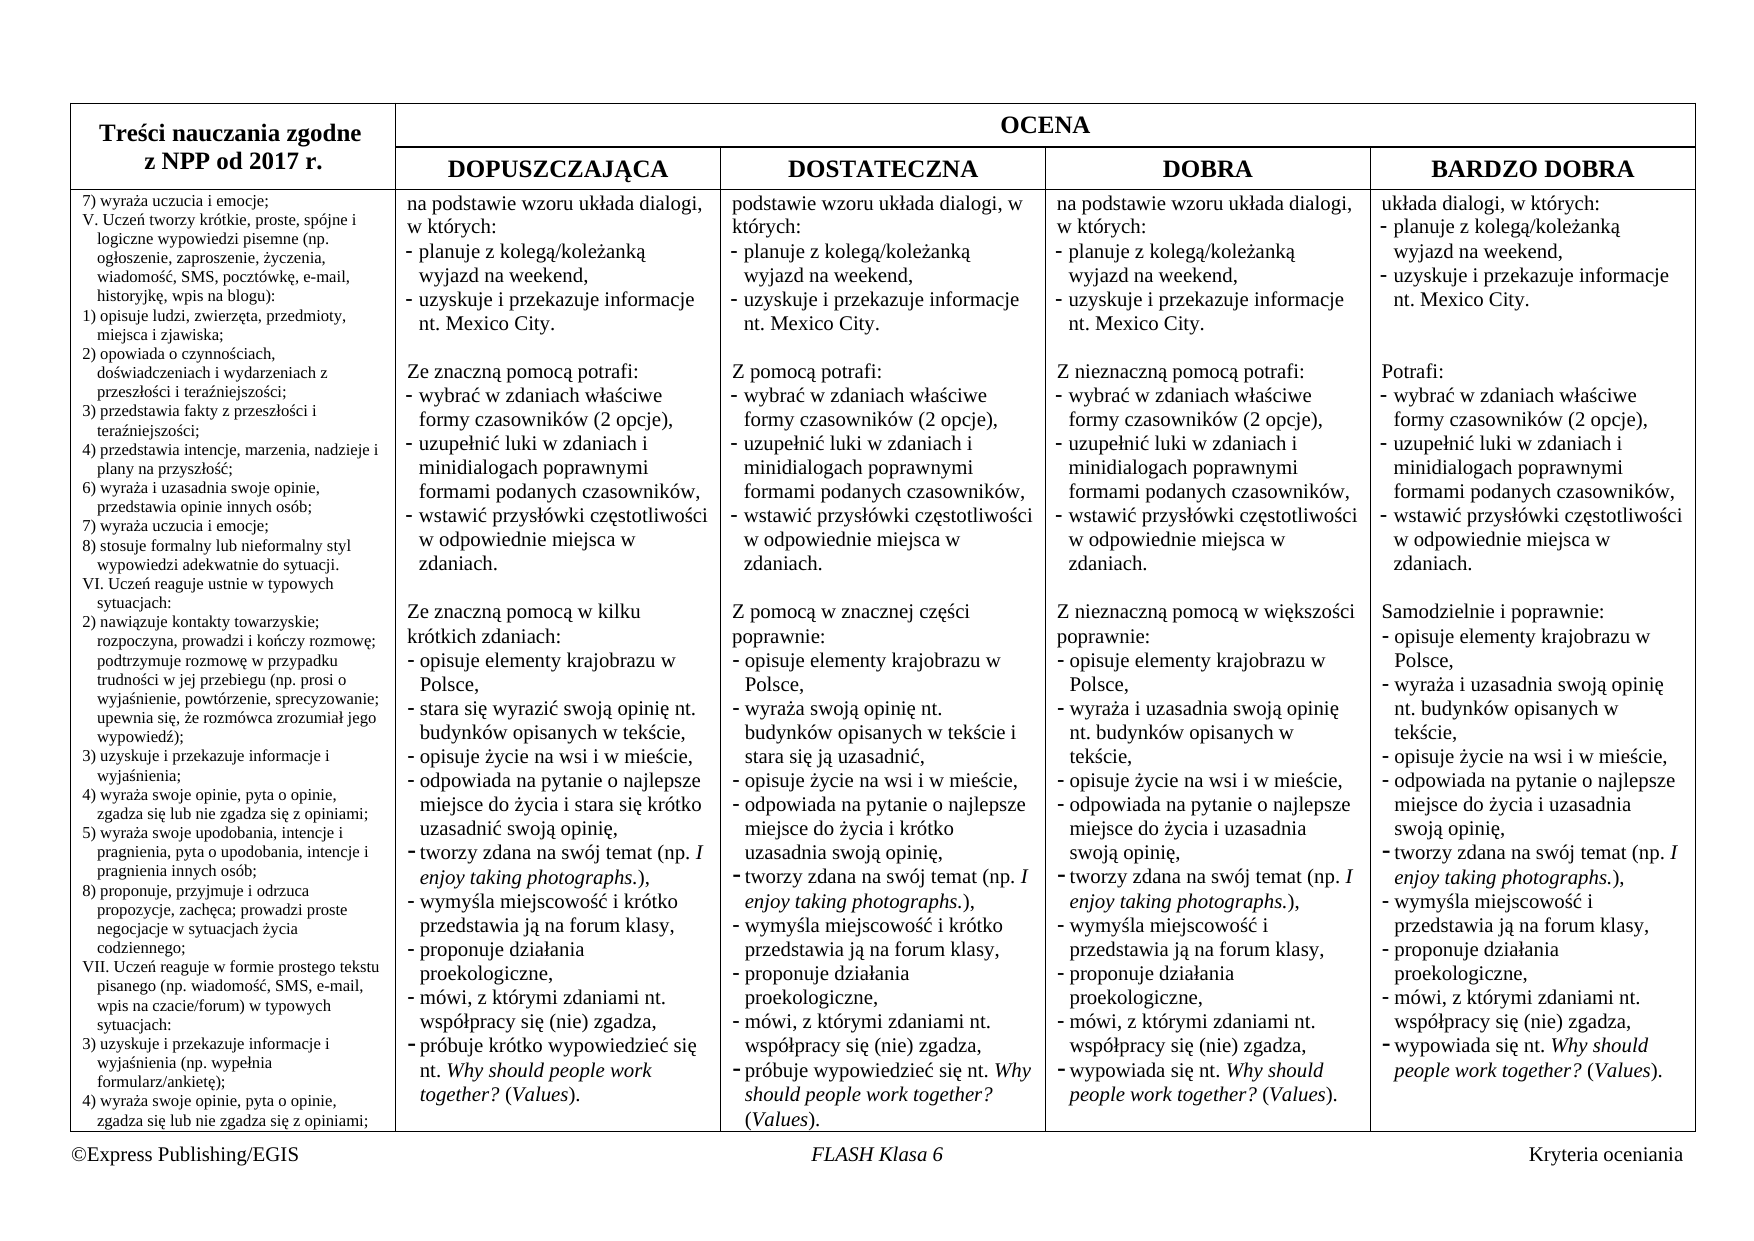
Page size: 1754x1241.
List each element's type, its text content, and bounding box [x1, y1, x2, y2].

table_cell DOPUSZCZAJĄCA [396, 148, 720, 189]
table_cell 7) wyraża uczucia i emocje; V. Uczeń tworzy krótkie, proste, spójne i logiczne wypowiedzi pisemne (np. ogłoszenie, zaproszenie, życzenia, wiadomość, SMS, pocztówkę, e-mail, historyjkę, wpis na blogu): 1) opisuje ludzi, zwierzęta, przedmioty, miejsca i zjawiska; 2) opowiada o czynnościach, doświadczeniach i wydarzeniach z przeszłości i teraźniejszości; 3) przedstawia fakty z przeszłości i teraźniejszości; 4) przedstawia intencje, marzenia, nadzieje i plany na przyszłość; 6) wyraża i uzasadnia swoje opinie, przedstawia opinie innych osób; 7) wyraża uczucia i emocje; 8) stosuje formalny lub nieformalny styl wypowiedzi adekwatnie do sytuacji. VI. Uczeń reaguje ustnie w typowych sytuacjach: 2) nawiązuje kontakty towarzyskie; rozpoczyna, prowadzi i kończy rozmowę; podtrzymuje rozmowę w przypadku trudności w jej przebiegu (np. prosi o wyjaśnienie, powtórzenie, sprecyzowanie; upewnia się, że rozmówca zrozumiał jego wypowiedź); 3) uzyskuje i przekazuje informacje i wyjaśnienia; 4) wyraża swoje opinie, pyta o opinie, zgadza się lub nie zgadza się z opiniami; 5) wyraża swoje upodobania, intencje i pragnienia, pyta o upodobania, intencje i pragnienia innych osób; 8) proponuje, przyjmuje i odrzuca propozycje, zachęca; prowadzi proste negocjacje w sytuacjach życia codziennego; VII. Uczeń reaguje w formie prostego tekstu pisanego (np. wiadomość, SMS, e-mail, wpis na czacie/forum) w typowych sytuacjach: 3) uzyskuje i przekazuje informacje i wyjaśnienia (np. wypełnia formularz/ankietę); 4) wyraża swoje opinie, pyta o opinie, zgadza się lub nie zgadza się z opiniami; [71, 190, 395, 1131]
table_cell Zna tylko kilka spośród wprowadzonych: elementów krajobrazu, kształtów, rodzajów budynków. Zna tylko część słownictwa: opisującego życie w mieście i na wsi, dot. działań proekologicznych, dot. planowania i proponowania. Poznane słownictwo zapisuje poprzez odwzorowanie. Ma duże trudności z: dobieraniem budynków na ilustracjach do ich definicji, podziałem wyrazów i wyrażeń dot. życia w mieście i na wsi ze względu na kategorię. Ze znaczną podpowiedzią nauczyciela przewiduje: treść tekstów na podstawie ilustracji, fragmentu tekstu, tytułu. Z dużą pomocą wykonuje ćwiczenia na rozumienie tekstu słuchanego: powtarza nowe słownictwo, wyszukuje odpowiedzi na pytania, uzupełnia luki informacyjne nt. Mexico City i Krzywej Wieży w Pizie, sporządza notatki nt. idealnego miejsca zamieszkania. Z dużą pomocą wykonuje ćwiczenia na rozumienie tekstu czytanego: uzupełnia luki w tekstach brakującymi wyrazami, wyszukuje odpowiedzi na pytania, określa, czy podane zdania są zgodne z treścią tekstów. Ze znaczną pomocą nauczyciela i na podstawie wzoru układa dialogi, w których: planuje z kolegą/koleżanką wyjazd na weekend, uzyskuje i przekazuje informacje nt. Mexico City. Ze znaczną pomocą potrafi: wybrać w zdaniach właściwe formy czasowników (2 opcje), uzupełnić luki w zdaniach i minidialogach poprawnymi formami podanych czasowników, wstawić przysłówki częstotliwości w odpowiednie miejsca w zdaniach. Ze znaczną pomocą w kilku krótkich zdaniach: opisuje elementy krajobrazu w Polsce, stara się wyrazić swoją opinię nt. budynków opisanych w tekście, opisuje życie na wsi i w mieście, odpowiada na pytanie o najlepsze miejsce do życia i stara się krótko uzasadnić swoją opinię, tworzy zdana na swój temat (np. I enjoy taking photographs.), wymyśla miejscowość i krótko przedstawia ją na forum klasy, proponuje działania proekologiczne, mówi, z którymi zdaniami nt. współpracy się (nie) zgadza, próbuje krótko wypowiedzieć się nt. Why should people work together? (Values). Ze znaczną pomocą: zbiera informacje nt. znanego budynku w Polsce, sporządza notatki wg podanych nagłówków i stara się krótko zaprezentować ten budynek na forum klasy, stara się przygotować i zrobić prezentację na forum klasy nt. My ideal neighbourhood. Ze znaczną pomocą potrafi częściowo poprawnie: opisuje znany polski budynek, pisze kilka krótkich zdań nt. miejsca w Polsce, w którym kręcono film, pisze krótki artykuł do czasopisma o podróżach nt. wybranego polskiego miasta (projekt ICT), pisze wpis na blogu nt. swojego miejsca zamieszkania. Popełnia liczne błędy przy wymawianiu wyrazów 3-sylabowych. [396, 190, 720, 1131]
table_header Treści nauczania zgodne z NPP od 2017 r. [71, 104, 395, 189]
table_cell Zna wszystkie spośród wprowadzonych: elementów krajobrazu, kształtów, rodzajów budynków. Zna całe słownictwo: opisujące życie w mieście i na wsi, dot. działań proekologicznych, dot. planowania i proponowania. Poznane słownictwo zapisuje bezbłędnie. Poprawnie: dobiera budynki na ilustracjach do ich definicji, dzieli wyrazy i wyrażenia dot. życia w mieście i na wsi ze względu na kategorię. Samodzielnie przewiduje: treść tekstu na podstawie ilustracji, fragmentu tekstu, tytułu. Samodzielnie wykonuje ćwiczenia na rozumienie tekstu słuchanego: powtarza nowe słownictwo, wyszukuje odpowiedzi na pytania, uzupełnia luki informacyjne nt. Mexico City i Krzywej Wieży w Pizie, sporządza notatki nt. idealnego miejsca zamieszkania. Samodzielnie wykonuje ćwiczenia na rozumienie tekstu czytanego: uzupełnia luki w tekstach brakującymi wyrazami, wyszukuje odpowiedzi na pytania, określa, czy podane zdania są zgodne z treścią tekstów. Samodzielnie, na podstawie wzoru, układa dialogi, w których: planuje z kolegą/koleżanką wyjazd na weekend, uzyskuje i przekazuje informacje nt. Mexico City. Potrafi: wybrać w zdaniach właściwe formy czasowników (2 opcje), uzupełnić luki w zdaniach i minidialogach poprawnymi formami podanych czasowników, wstawić przysłówki częstotliwości w odpowiednie miejsca w zdaniach. Samodzielnie i poprawnie: opisuje elementy krajobrazu w Polsce, wyraża i uzasadnia swoją opinię nt. budynków opisanych w tekście, opisuje życie na wsi i w mieście, odpowiada na pytanie o najlepsze miejsce do życia i uzasadnia swoją opinię, tworzy zdana na swój temat (np. I enjoy taking photographs.), wymyśla miejscowość i przedstawia ją na forum klasy, proponuje działania proekologiczne, mówi, z którymi zdaniami nt. współpracy się (nie) zgadza, wypowiada się nt. Why should people work together? (Values). Bez pomocy: zbiera informacje nt. znanego budynku w Polsce, sporządza notatki wg podanych nagłówków i prezentuje ten budynek na forum klasy, przygotowuje i robi prezentację na forum klasy nt. My ideal neighbourhood. Samodzielnie i poprawnie: opisuje znany polski budynek, pisze akapit nt. miejsca w Polsce, w którym kręcono film, pisze artykuł do czasopisma o podróżach nt. wybranego polskiego miasta (projekt ICT), pisze wpis na blogu nt. swojego miejsca zamieszkania. Poprawnie wymawia wyrazy 3-sylabowe. [1371, 190, 1695, 1131]
table_cell DOBRA [1046, 148, 1370, 189]
table_cell Zna połowę spośród wprowadzonych: elementów krajobrazu, kształtów, rodzajów budynków. Zna połowę słownictwa: opisującego życie w mieście i na wsi, dot. działań proekologicznych, dot. planowania i proponowania. Poznane słownictwo zapisuje z wieloma błędami. Ma trudności z: dobieraniem budynków na ilustracjach do ich definicji, podziałem wyrazów i wyrażeń dot. życia w mieście i na wsi ze względu na kategorię. Z podpowiedzią nauczyciela przewiduje: treść tekstów na podstawie ilustracji, fragmentu tekstu, tytułu. Z pomocą wykonuje ćwiczenia na rozumienie tekstu słuchanego: powtarza nowe słownictwo, wyszukuje odpowiedzi na pytania, uzupełnia luki informacyjne nt. Mexico City i Krzywej Wieży w Pizie, sporządza notatki nt. idealnego miejsca zamieszkania. Z pomocą wykonuje ćwiczenia na rozumienie tekstu czytanego: uzupełnia luki w tekstach brakującymi wyrazami, wyszukuje odpowiedzi na pytania, określa, czy podane zdania są zgodne z treścią tekstów. Z pomocą nauczyciela i na podstawie wzoru układa dialogi, w których: planuje z kolegą/koleżanką wyjazd na weekend, uzyskuje i przekazuje informacje nt. Mexico City. Z pomocą potrafi: wybrać w zdaniach właściwe formy czasowników (2 opcje), uzupełnić luki w zdaniach i minidialogach poprawnymi formami podanych czasowników, wstawić przysłówki częstotliwości w odpowiednie miejsca w zdaniach. Z pomocą w znacznej części poprawnie: opisuje elementy krajobrazu w Polsce, wyraża swoją opinię nt. budynków opisanych w tekście i stara się ją uzasadnić, opisuje życie na wsi i w mieście, odpowiada na pytanie o najlepsze miejsce do życia i krótko uzasadnia swoją opinię, tworzy zdana na swój temat (np. I enjoy taking photographs.), wymyśla miejscowość i krótko przedstawia ją na forum klasy, proponuje działania proekologiczne, mówi, z którymi zdaniami nt. współpracy się (nie) zgadza, próbuje wypowiedzieć się nt. Why should people work together? (Values). Z pomocą: zbiera informacje nt. znanego budynku w Polsce, sporządza notatki wg podanych nagłówków i krótko prezentuje ten budynek na forum klasy, przygotowuje i robi prezentację na forum klasy nt. My ideal neighbourhood. Z pomocą potrafi w znacznej części poprawnie: opisuje znany polski budynek, pisze akapit nt. miejsca w Polsce, w którym kręcono film, pisze artykuł do czasopisma o podróżach nt. wybranego polskiego miasta (projekt ICT), pisze wpis na blogu nt. swojego miejsca zamieszkania. Popełnia błędy przy wymawianiu wyrazów 3-sylabowych. [721, 190, 1045, 1131]
table_cell BARDZO DOBRA [1371, 148, 1695, 189]
table_cell Zna prawie wszystkie spośród wprowadzonych: elementów krajobrazu, kształtów, rodzajów budynków. Zna większość słownictwa: opisującego życie w mieście i na wsi, dot. działań proekologicznych, dot. planowania i proponowania. Poznane słownictwo zapisuje z nielicznymi błędami. Ma drobne trudności z: dobieraniem budynków na ilustracjach do ich definicji, podziałem wyrazów i wyrażeń dot. życia w mieście i na wsi ze względu na kategorię. Z nieznaczną podpowiedzią nauczyciela przewiduje: treść tekstu na podstawie ilustracji, fragmentu tekstu, tytułu. Z drobną pomocą wykonuje ćwiczenia na rozumienie tekstu słuchanego: powtarza nowe słownictwo, wyszukuje odpowiedzi na pytania, uzupełnia luki informacyjne nt. Mexico City i Krzywej Wieży w Pizie, sporządza notatki nt. idealnego miejsca zamieszkania. Z drobną pomocą wykonuje ćwiczenia na rozumienie tekstu czytanego: uzupełnia luki w tekstach brakującymi wyrazami, wyszukuje odpowiedzi na pytania, określa, czy podane zdania są zgodne z treścią tekstów. Z nieznaczną pomocą nauczyciela i na podstawie wzoru układa dialogi, w których: planuje z kolegą/koleżanką wyjazd na weekend, uzyskuje i przekazuje informacje nt. Mexico City. Z nieznaczną pomocą potrafi: wybrać w zdaniach właściwe formy czasowników (2 opcje), uzupełnić luki w zdaniach i minidialogach poprawnymi formami podanych czasowników, wstawić przysłówki częstotliwości w odpowiednie miejsca w zdaniach. Z nieznaczną pomocą w większości poprawnie: opisuje elementy krajobrazu w Polsce, wyraża i uzasadnia swoją opinię nt. budynków opisanych w tekście, opisuje życie na wsi i w mieście, odpowiada na pytanie o najlepsze miejsce do życia i uzasadnia swoją opinię, tworzy zdana na swój temat (np. I enjoy taking photographs.), wymyśla miejscowość i przedstawia ją na forum klasy, proponuje działania proekologiczne, mówi, z którymi zdaniami nt. współpracy się (nie) zgadza, wypowiada się nt. Why should people work together? (Values). Z niewielką pomocą: zbiera informacje nt. znanego budynku w Polsce, sporządza notatki wg podanych nagłówków i prezentuje ten budynek na forum klasy, przygotowuje i robi prezentację na forum klasy nt. My ideal neighbourhood. Z niewielką pomocą potrafi w większości poprawnie: opisuje znany polski budynek, pisze akapit nt. miejsca w Polsce, w którym kręcono film, pisze artykuł do czasopisma o podróżach nt. wybranego polskiego miasta (projekt ICT), pisze wpis na blogu nt. swojego miejsca zamieszkania. Popełnia nieliczne błędy przy wymawianiu 3-sylabowych. [1046, 190, 1370, 1131]
table_cell DOSTATECZNA [721, 148, 1045, 189]
table_header OCENA [396, 104, 1695, 146]
